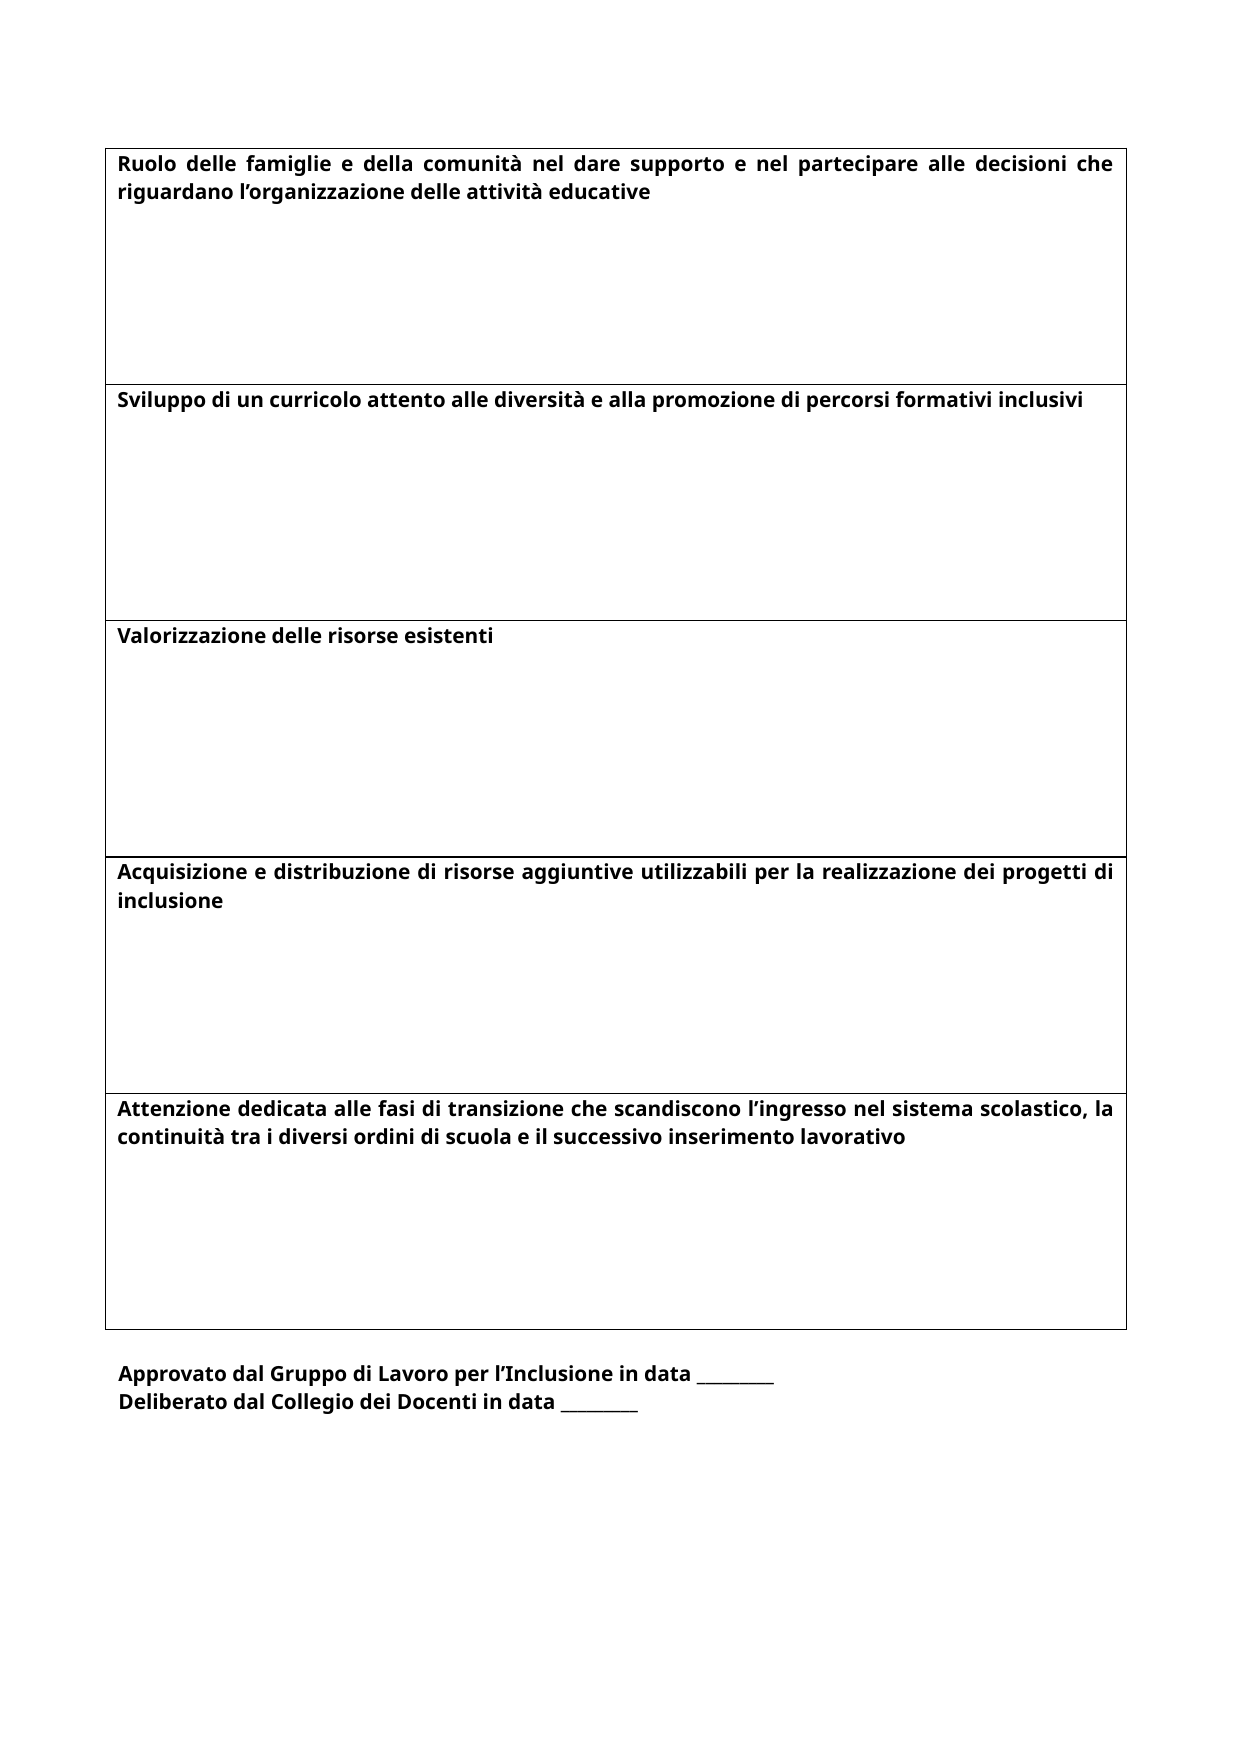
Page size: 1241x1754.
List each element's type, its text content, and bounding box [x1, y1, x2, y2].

table_cell Sviluppo di un curricolo attento alle diversità e alla promozione di percorsi formativi inclusivi [106, 385, 1126, 620]
table_cell Ruolo delle famiglie e della comunità nel dare supporto e nel partecipare alle decisioni che riguardano l’organizzazione delle attività educative [106, 149, 1126, 384]
text Deliberato dal Collegio dei Docenti in data _________ [118, 1387, 1122, 1416]
table_cell Acquisizione e distribuzione di risorse aggiuntive utilizzabili per la realizzazione dei progetti di inclusione [106, 858, 1126, 1093]
table_cell Attenzione dedicata alle fasi di transizione che scandiscono l’ingresso nel sistema scolastico, la continuità tra i diversi ordini di scuola e il successivo inserimento lavorativo [106, 1094, 1126, 1329]
text Approvato dal Gruppo di Lavoro per l’Inclusione in data _________ [118, 1359, 1122, 1387]
table_cell Valorizzazione delle risorse esistenti [106, 621, 1126, 856]
